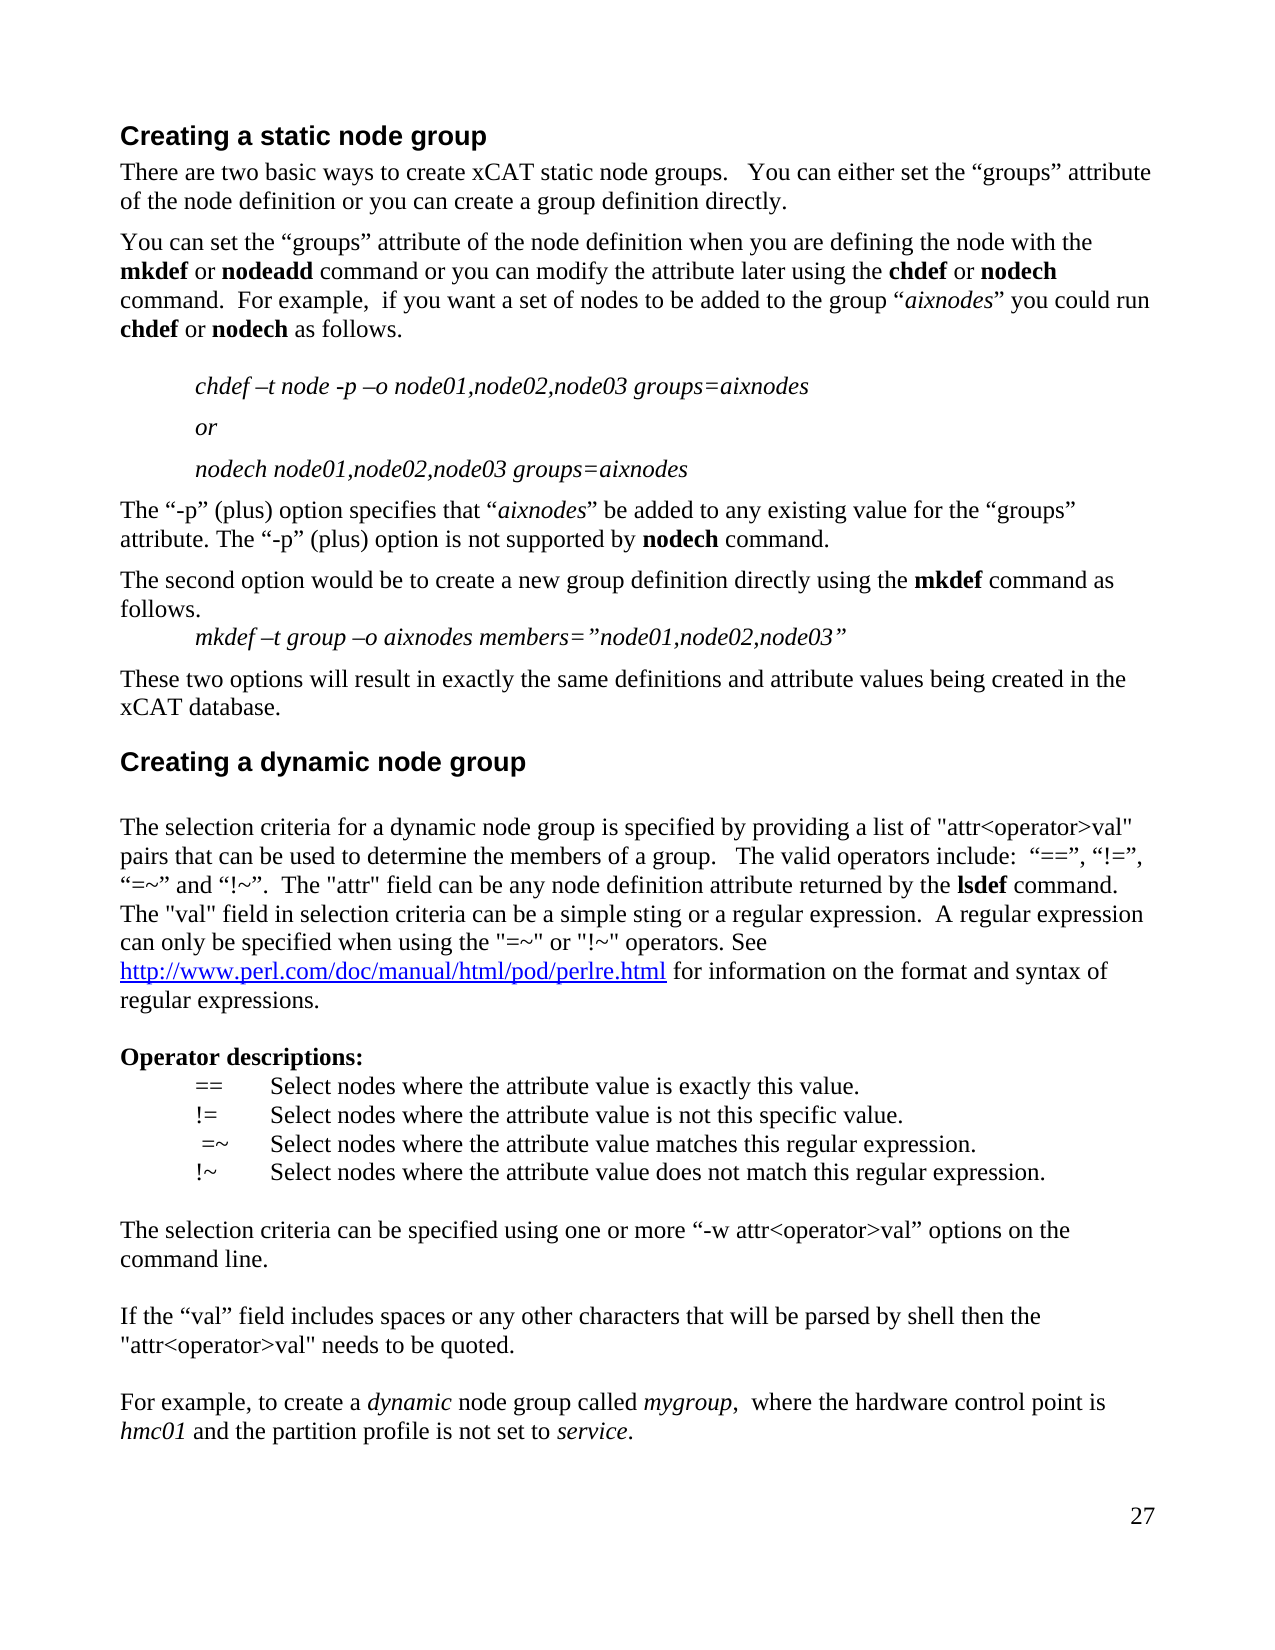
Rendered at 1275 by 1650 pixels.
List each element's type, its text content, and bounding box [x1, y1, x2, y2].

text != Select nodes where the attribute value is not this specific value. [120, 1100, 1155, 1129]
list The second option would be to create a new group definition directly using the mkdef command as follows. [82, 565, 1155, 622]
text These two options will result in exactly the same definitions and attribute values being created in the xCAT database. [120, 664, 1155, 721]
text =~ Select nodes where the attribute value matches this regular expression. [120, 1129, 1155, 1157]
text chdef –t node -p –o node01,node02,node03 groups=aixnodes [120, 371, 1155, 400]
text Operator descriptions: [120, 1042, 1155, 1071]
text == Select nodes where the attribute value is exactly this value. [120, 1071, 1155, 1100]
subtitle Creating a dynamic node group [120, 746, 1155, 777]
text The selection criteria for a dynamic node group is specified by providing a list of "attr<operator>val" pairs that can be used to determine the members of a group. The valid operators include: “==”, “!=”, “=~” and “!~”. The "attr" field can be any node definition attribute returned by the lsdef command. The "val" field in selection criteria can be a simple sting or a regular expression. A regular expression can only be specified when using the "=~" or "!~" operators. See http://www.perl.com/doc/manual/html/pod/perlre.html for information on the format and syntax of regular expressions. [120, 812, 1155, 1014]
text For example, to create a dynamic node group called mygroup, where the hardware control point is hmc01 and the partition profile is not set to service. [120, 1387, 1155, 1445]
text or [120, 412, 1155, 441]
text The “-p” (plus) option specifies that “aixnodes” be added to any existing value for the “groups” attribute. The “-p” (plus) option is not supported by nodech command. [120, 495, 1155, 552]
text If the “val” field includes spaces or any other characters that will be parsed by shell then the "attr<operator>val" needs to be quoted. [120, 1301, 1155, 1359]
text The selection criteria can be specified using one or more “-w attr<operator>val” options on the command line. [120, 1215, 1155, 1272]
list You can set the “groups” attribute of the node definition when you are defining the node with the mkdef or nodeadd command or you can modify the attribute later using the chdef or nodech command. For example, if you want a set of nodes to be added to the group “aixnodes” you could run chdef or nodech as follows. [120, 227, 1155, 342]
text mkdef –t group –o aixnodes members=”node01,node02,node03” [120, 622, 1155, 651]
text !~ Select nodes where the attribute value does not match this regular expression. [120, 1157, 1155, 1186]
subtitle Creating a static node group [120, 120, 1155, 151]
text nodech node01,node02,node03 groups=aixnodes [120, 454, 1155, 482]
text There are two basic ways to create xCAT static node groups. You can either set the “groups” attribute of the node definition or you can create a group definition directly. [120, 157, 1155, 215]
